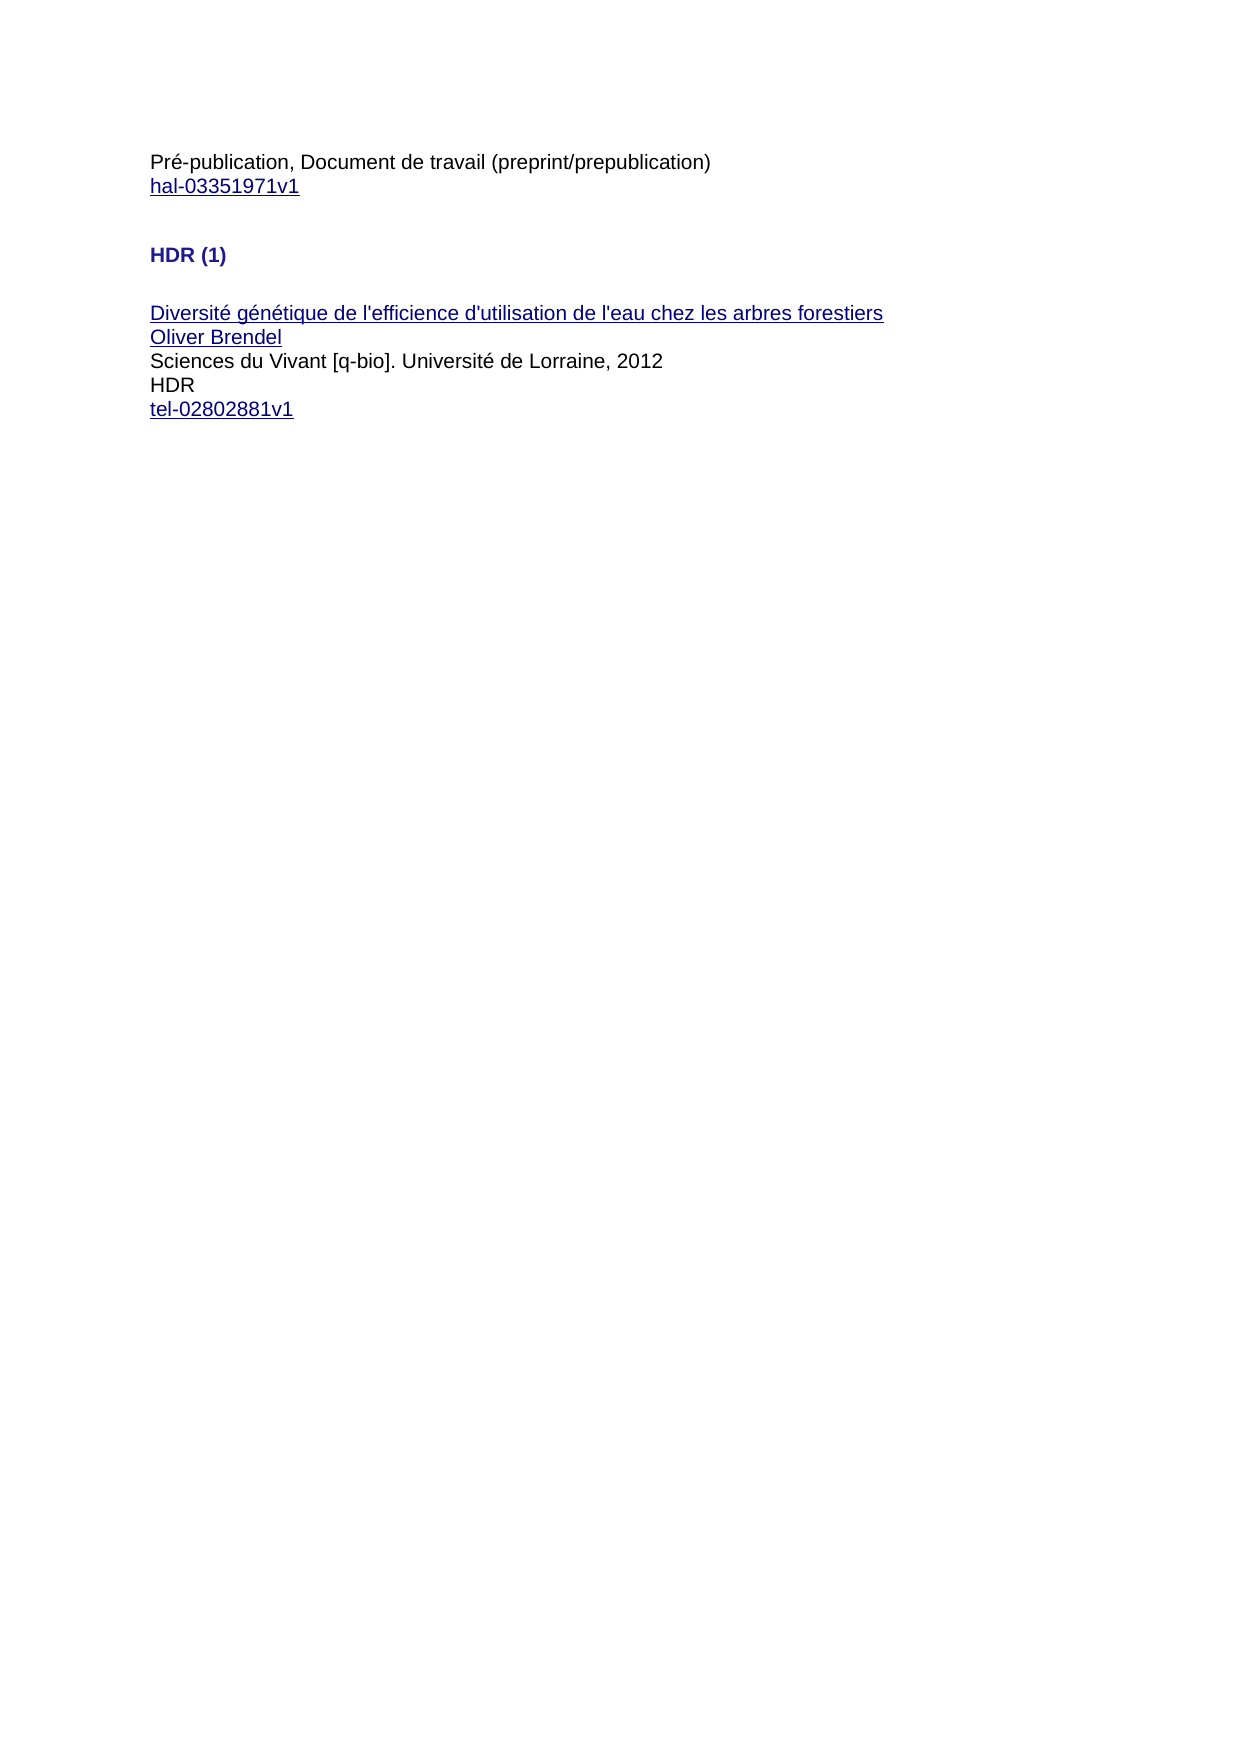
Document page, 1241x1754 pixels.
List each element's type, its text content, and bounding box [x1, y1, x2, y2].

subtitle HDR (1) [150, 243, 1090, 267]
table_header Diversité génétique de l'efficience d'utilisation de l'eau chez les arbres forestiers Oliver Brendel Sciences du Vivant [q-bio]. Université de Lorraine, 2012 HDR tel-02802881v1 [150, 301, 1090, 421]
table_cell Pré-publication, Document de travail (preprint/prepublication) hal-03351971v1 [150, 150, 1090, 198]
